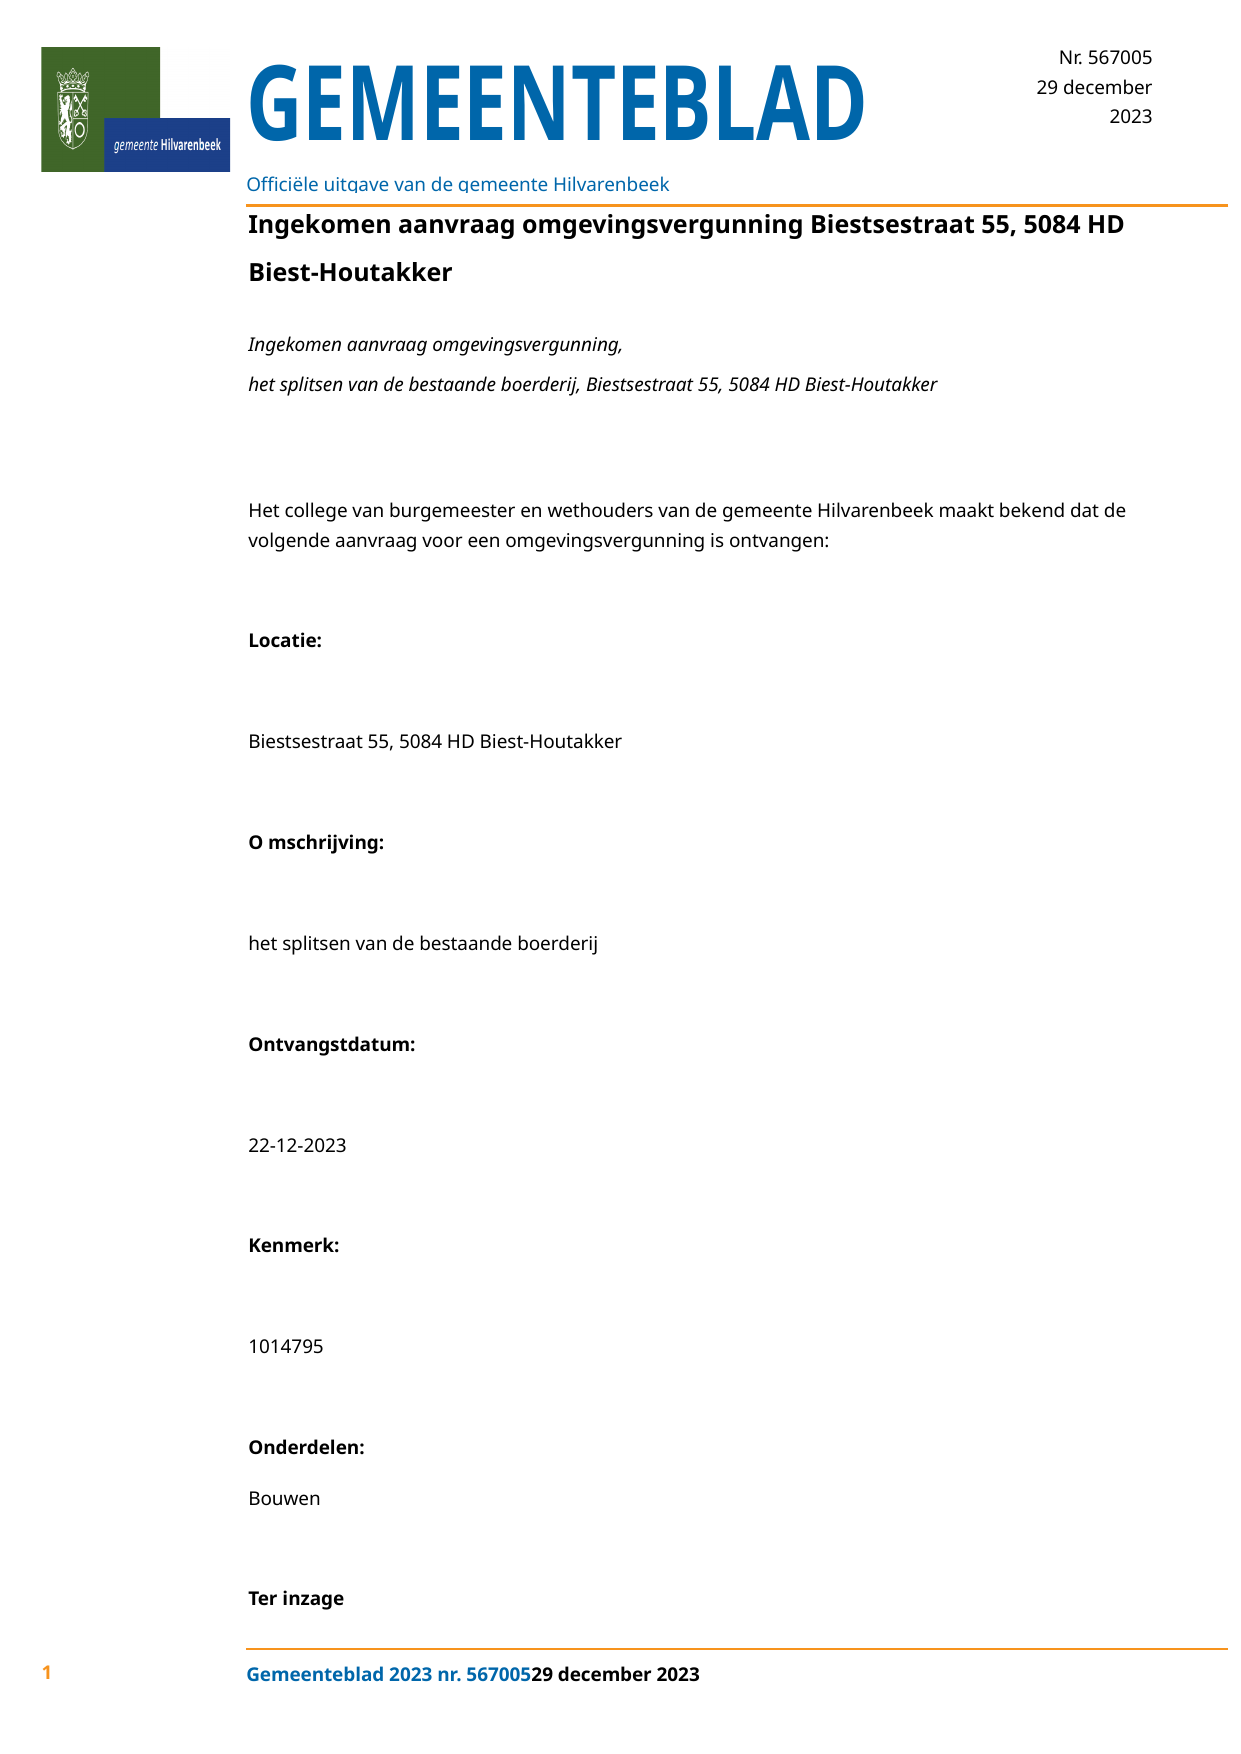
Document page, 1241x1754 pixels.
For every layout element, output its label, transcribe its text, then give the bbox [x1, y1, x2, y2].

text Ter inzage [248, 1586, 1152, 1611]
text Kenmerk: [248, 1233, 1152, 1258]
text het splitsen van de bestaande boerderij [248, 930, 1152, 956]
text het splitsen van de bestaande boerderij, Biestsestraat 55, 5084 HD Biest-Houtakker [248, 371, 1152, 396]
text Ingekomen aanvraag omgevingsvergunning, [248, 331, 1152, 357]
text Ingekomen aanvraag omgevingsvergunning Biestsestraat 55, 5084 HD Biest-Houtakker [248, 207, 1152, 288]
text Bouwen [248, 1485, 1152, 1511]
text Het college van burgemeester en wethouders van de gemeente Hilvarenbeek maakt bekend dat de volgende aanvraag voor een omgevingsvergunning is ontvangen: [248, 497, 1152, 553]
picture [41, 47, 231, 172]
text Ontvangstdatum: [248, 1031, 1152, 1057]
text Onderdelen: [248, 1434, 1152, 1460]
text Locatie: [248, 628, 1152, 653]
text Biestsestraat 55, 5084 HD Biest-Houtakker [248, 728, 1152, 754]
text O mschrijving: [248, 829, 1152, 855]
text 1014795 [248, 1333, 1152, 1359]
text 22-12-2023 [248, 1132, 1152, 1158]
